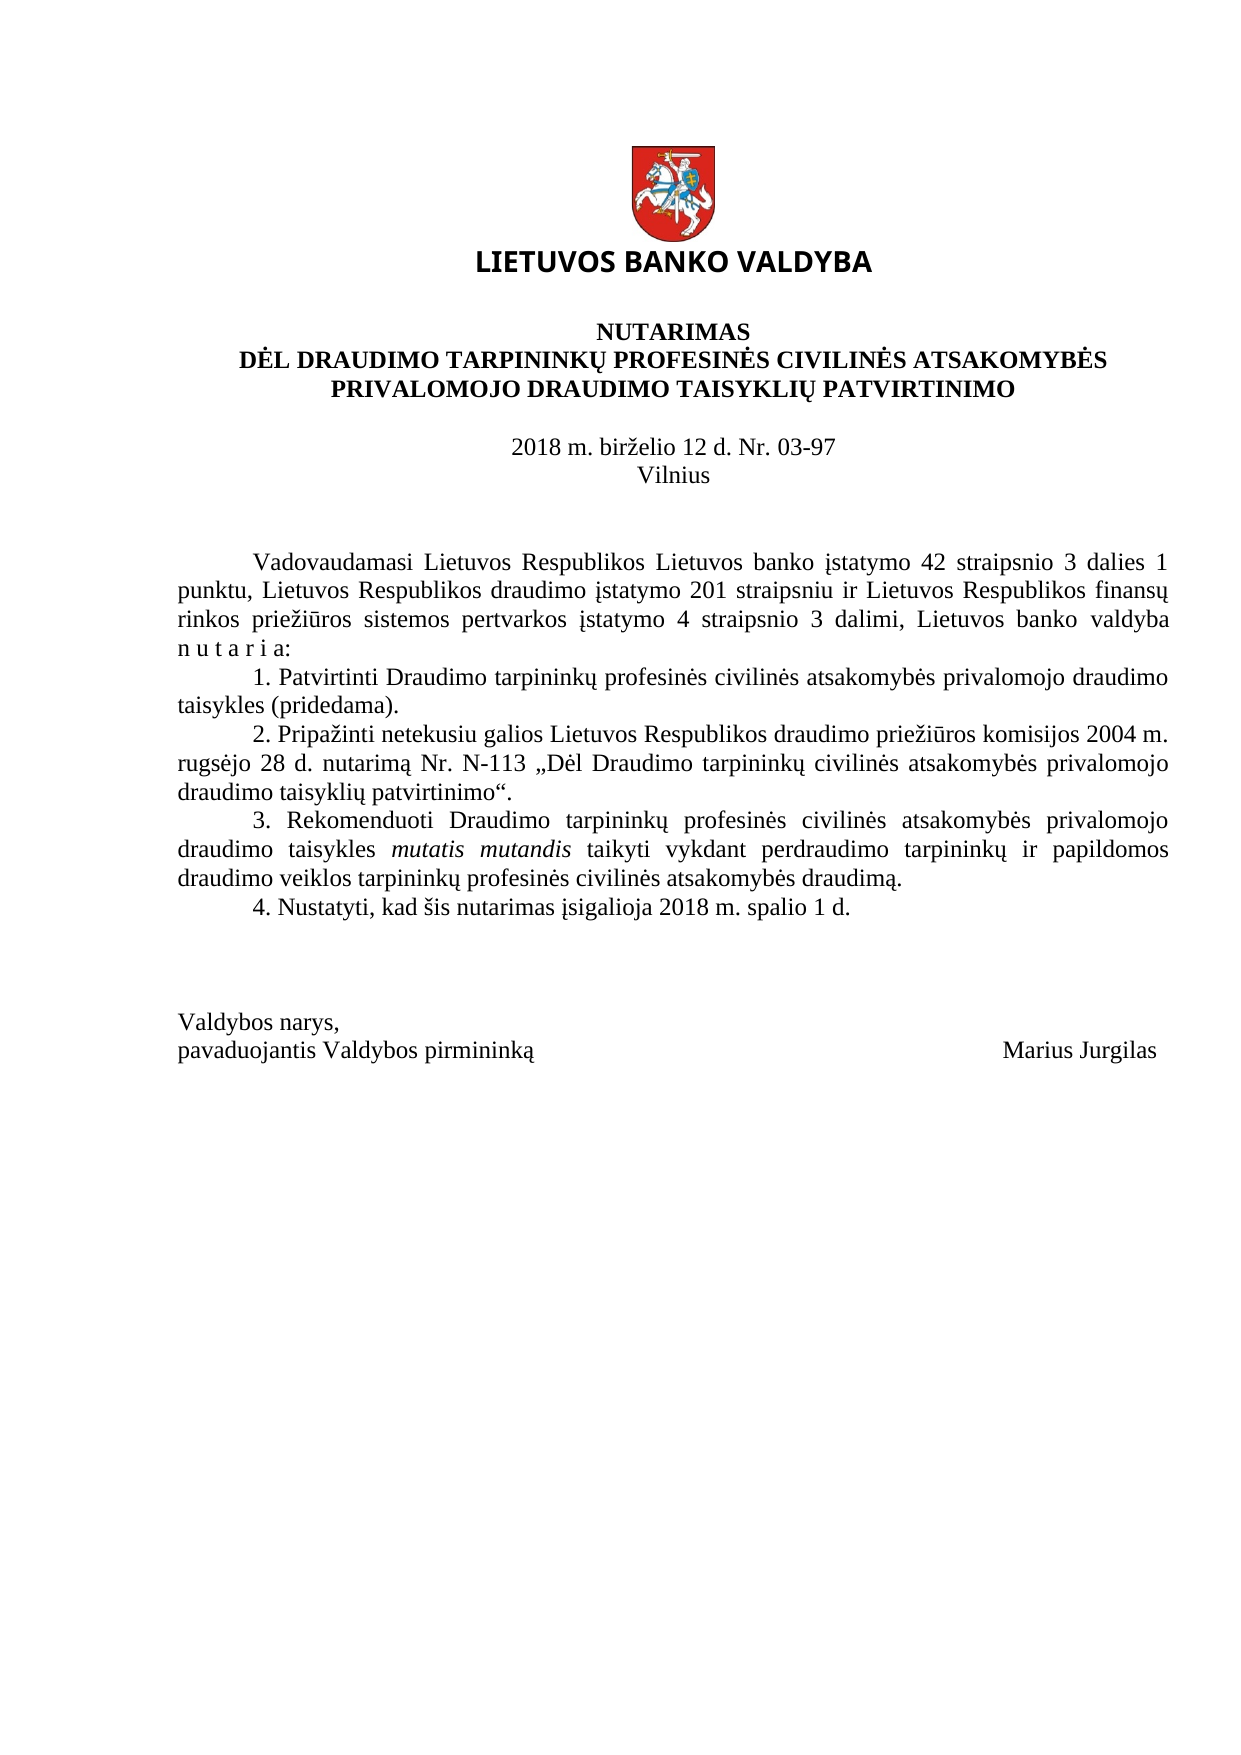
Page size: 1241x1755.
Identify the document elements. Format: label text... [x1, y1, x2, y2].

text 1. Patvirtinti Draudimo tarpininkų profesinės civilinės atsakomybės privalomojo draudimo taisykles (pridedama). [177, 662, 1169, 719]
text 4. Nustatyti, kad šis nutarimas įsigalioja 2018 m. spalio 1 d. [177, 892, 1169, 920]
text 3. Rekomenduoti Draudimo tarpininkų profesinės civilinės atsakomybės privalomojo draudimo taisykles mutatis mutandis taikyti vykdant perdraudimo tarpininkų ir papildomos draudimo veiklos tarpininkų profesinės civilinės atsakomybės draudimą. [177, 805, 1169, 892]
text NUTARIMAS [177, 317, 1169, 345]
text LIETUVOS BANKO VALDYBA [177, 241, 1169, 281]
text 2018 m. birželio 12 d. Nr. 03-97 [177, 432, 1169, 460]
text Vadovaudamasi Lietuvos Respublikos Lietuvos banko įstatymo 42 straipsnio 3 dalies 1 punktu, Lietuvos Respublikos draudimo įstatymo 201 straipsniu ir Lietuvos Respublikos finansų rinkos priežiūros sistemos pertvarkos įstatymo 4 straipsnio 3 dalimi, Lietuvos banko valdyba n u t a r i a: [177, 547, 1169, 662]
text pavaduojantis Valdybos pirmininką Marius Jurgilas [177, 1035, 1169, 1064]
text Valdybos narys, [177, 1007, 1169, 1035]
text Vilnius [177, 460, 1169, 489]
text DĖL DRAUDIMO TARPININKŲ PROFESINĖS CIVILINĖS ATSAKOMYBĖS PRIVALOMOJO DRAUDIMO TAISYKLIŲ PATVIRTINIMO [177, 345, 1169, 403]
text 2. Pripažinti netekusiu galios Lietuvos Respublikos draudimo priežiūros komisijos 2004 m. rugsėjo 28 d. nutarimą Nr. N-113 „Dėl Draudimo tarpininkų civilinės atsakomybės privalomojo draudimo taisyklių patvirtinimo“. [177, 719, 1169, 805]
